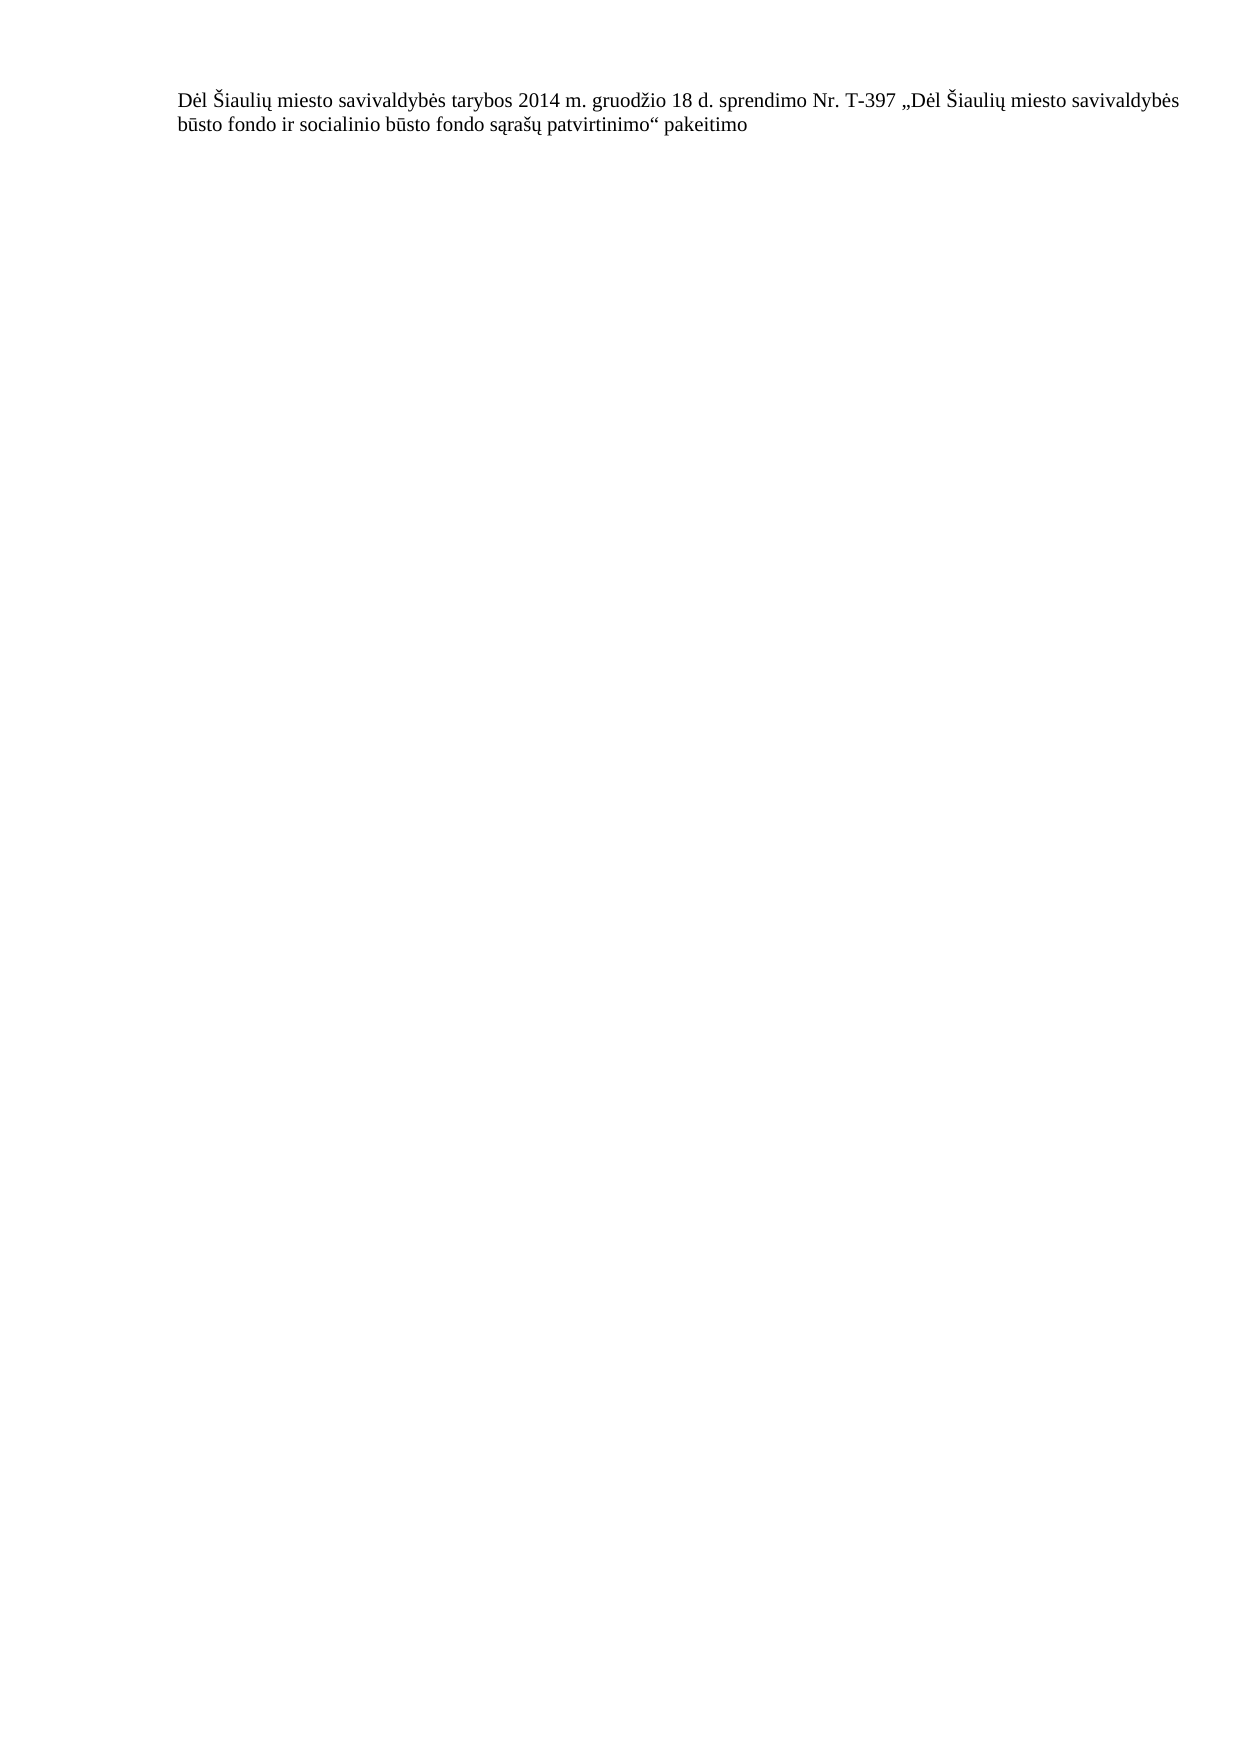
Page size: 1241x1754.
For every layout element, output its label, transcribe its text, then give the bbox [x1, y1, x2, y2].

text Dėl Šiaulių miesto savivaldybės tarybos 2014 m. gruodžio 18 d. sprendimo Nr. T-397 „Dėl Šiaulių miesto savivaldybės būsto fondo ir socialinio būsto fondo sąrašų patvirtinimo“ pakeitimo [177, 88, 1181, 136]
